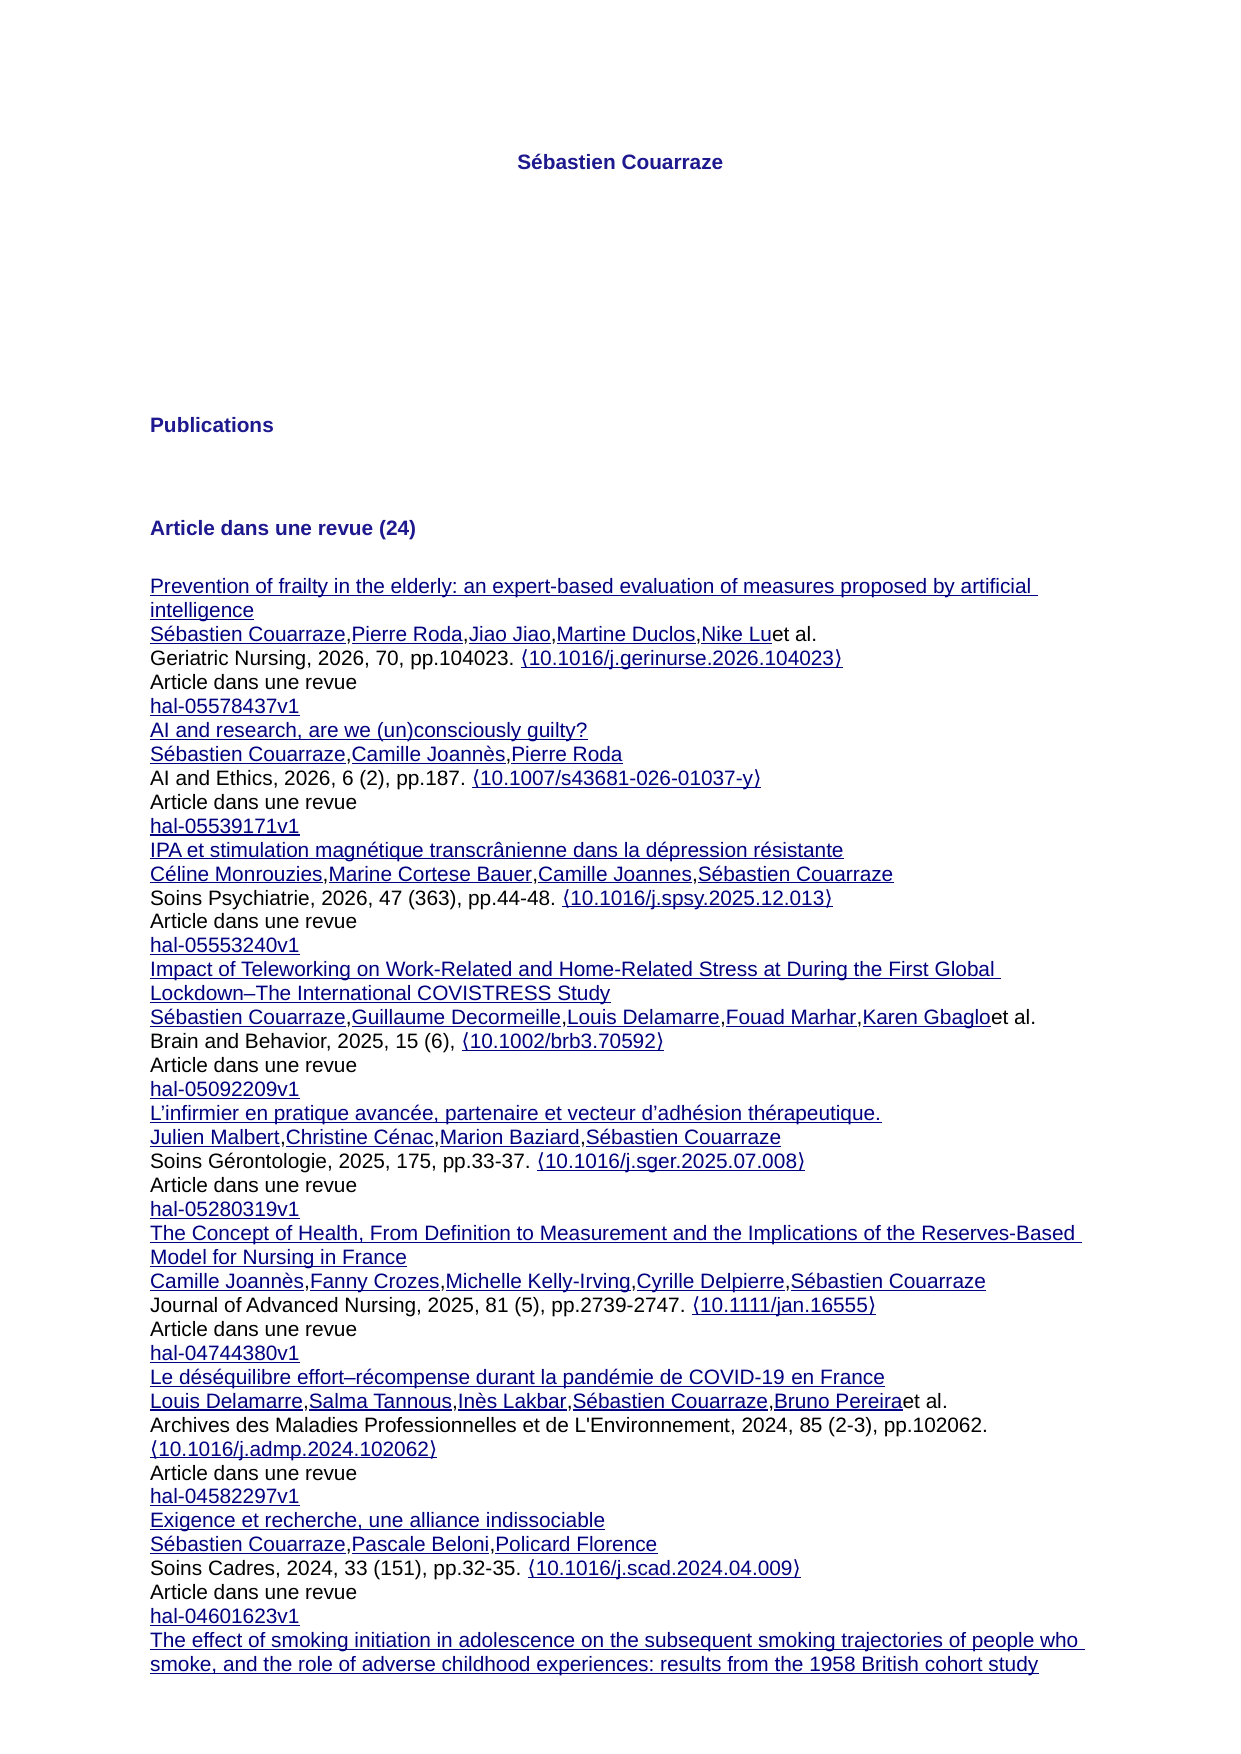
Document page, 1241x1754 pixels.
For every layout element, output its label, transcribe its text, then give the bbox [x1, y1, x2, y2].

subtitle Publications [150, 412, 1090, 436]
table_cell The effect of smoking initiation in adolescence on the subsequent smoking trajectories of people who smoke, and the role of adverse childhood experiences: results from the 1958 British cohort study [150, 1628, 1090, 1676]
subtitle Article dans une revue (24) [150, 516, 1090, 539]
table_cell Exigence et recherche, une alliance indissociable Sébastien Couarraze,Pascale Beloni,Policard Florence Soins Cadres, 2024, 33 (151), pp.32-35. ⟨10.1016/j.scad.2024.04.009⟩ Article dans une revue hal-04601623v1 [150, 1508, 1090, 1628]
table_cell IPA et stimulation magnétique transcrânienne dans la dépression résistante Céline Monrouzies,Marine Cortese Bauer,Camille Joannes,Sébastien Couarraze Soins Psychiatrie, 2026, 47 (363), pp.44-48. ⟨10.1016/j.spsy.2025.12.013⟩ Article dans une revue hal-05553240v1 [150, 838, 1090, 957]
subtitle Sébastien Couarraze [150, 150, 1090, 174]
table_cell L’infirmier en pratique avancée, partenaire et vecteur d’adhésion thérapeutique. Julien Malbert,Christine Cénac,Marion Baziard,Sébastien Couarraze Soins Gérontologie, 2025, 175, pp.33-37. ⟨10.1016/j.sger.2025.07.008⟩ Article dans une revue hal-05280319v1 [150, 1101, 1090, 1221]
table_cell Le déséquilibre effort–récompense durant la pandémie de COVID-19 en France Louis Delamarre,Salma Tannous,Inès Lakbar,Sébastien Couarraze,Bruno Pereiraet al. Archives des Maladies Professionnelles et de L'Environnement, 2024, 85 (2-3), pp.102062. ⟨10.1016/j.admp.2024.102062⟩ Article dans une revue hal-04582297v1 [150, 1365, 1090, 1508]
table_cell Impact of Teleworking on Work‐Related and Home‐Related Stress at During the First Global Lockdown–The International COVISTRESS Study Sébastien Couarraze,Guillaume Decormeille,Louis Delamarre,Fouad Marhar,Karen Gbagloet al. Brain and Behavior, 2025, 15 (6), ⟨10.1002/brb3.70592⟩ Article dans une revue hal-05092209v1 [150, 957, 1090, 1101]
table_header Prevention of frailty in the elderly: an expert-based evaluation of measures proposed by artificial intelligence Sébastien Couarraze,Pierre Roda,Jiao Jiao,Martine Duclos,Nike Luet al. Geriatric Nursing, 2026, 70, pp.104023. ⟨10.1016/j.gerinurse.2026.104023⟩ Article dans une revue hal-05578437v1 [150, 574, 1090, 718]
table_cell AI and research, are we (un)consciously guilty? Sébastien Couarraze,Camille Joannès,Pierre Roda AI and Ethics, 2026, 6 (2), pp.187. ⟨10.1007/s43681-026-01037-y⟩ Article dans une revue hal-05539171v1 [150, 718, 1090, 837]
table_cell The Concept of Health, From Definition to Measurement and the Implications of the Reserves‐Based Model for Nursing in France Camille Joannès,Fanny Crozes,Michelle Kelly-Irving,Cyrille Delpierre,Sébastien Couarraze Journal of Advanced Nursing, 2025, 81 (5), pp.2739-2747. ⟨10.1111/jan.16555⟩ Article dans une revue hal-04744380v1 [150, 1221, 1090, 1364]
